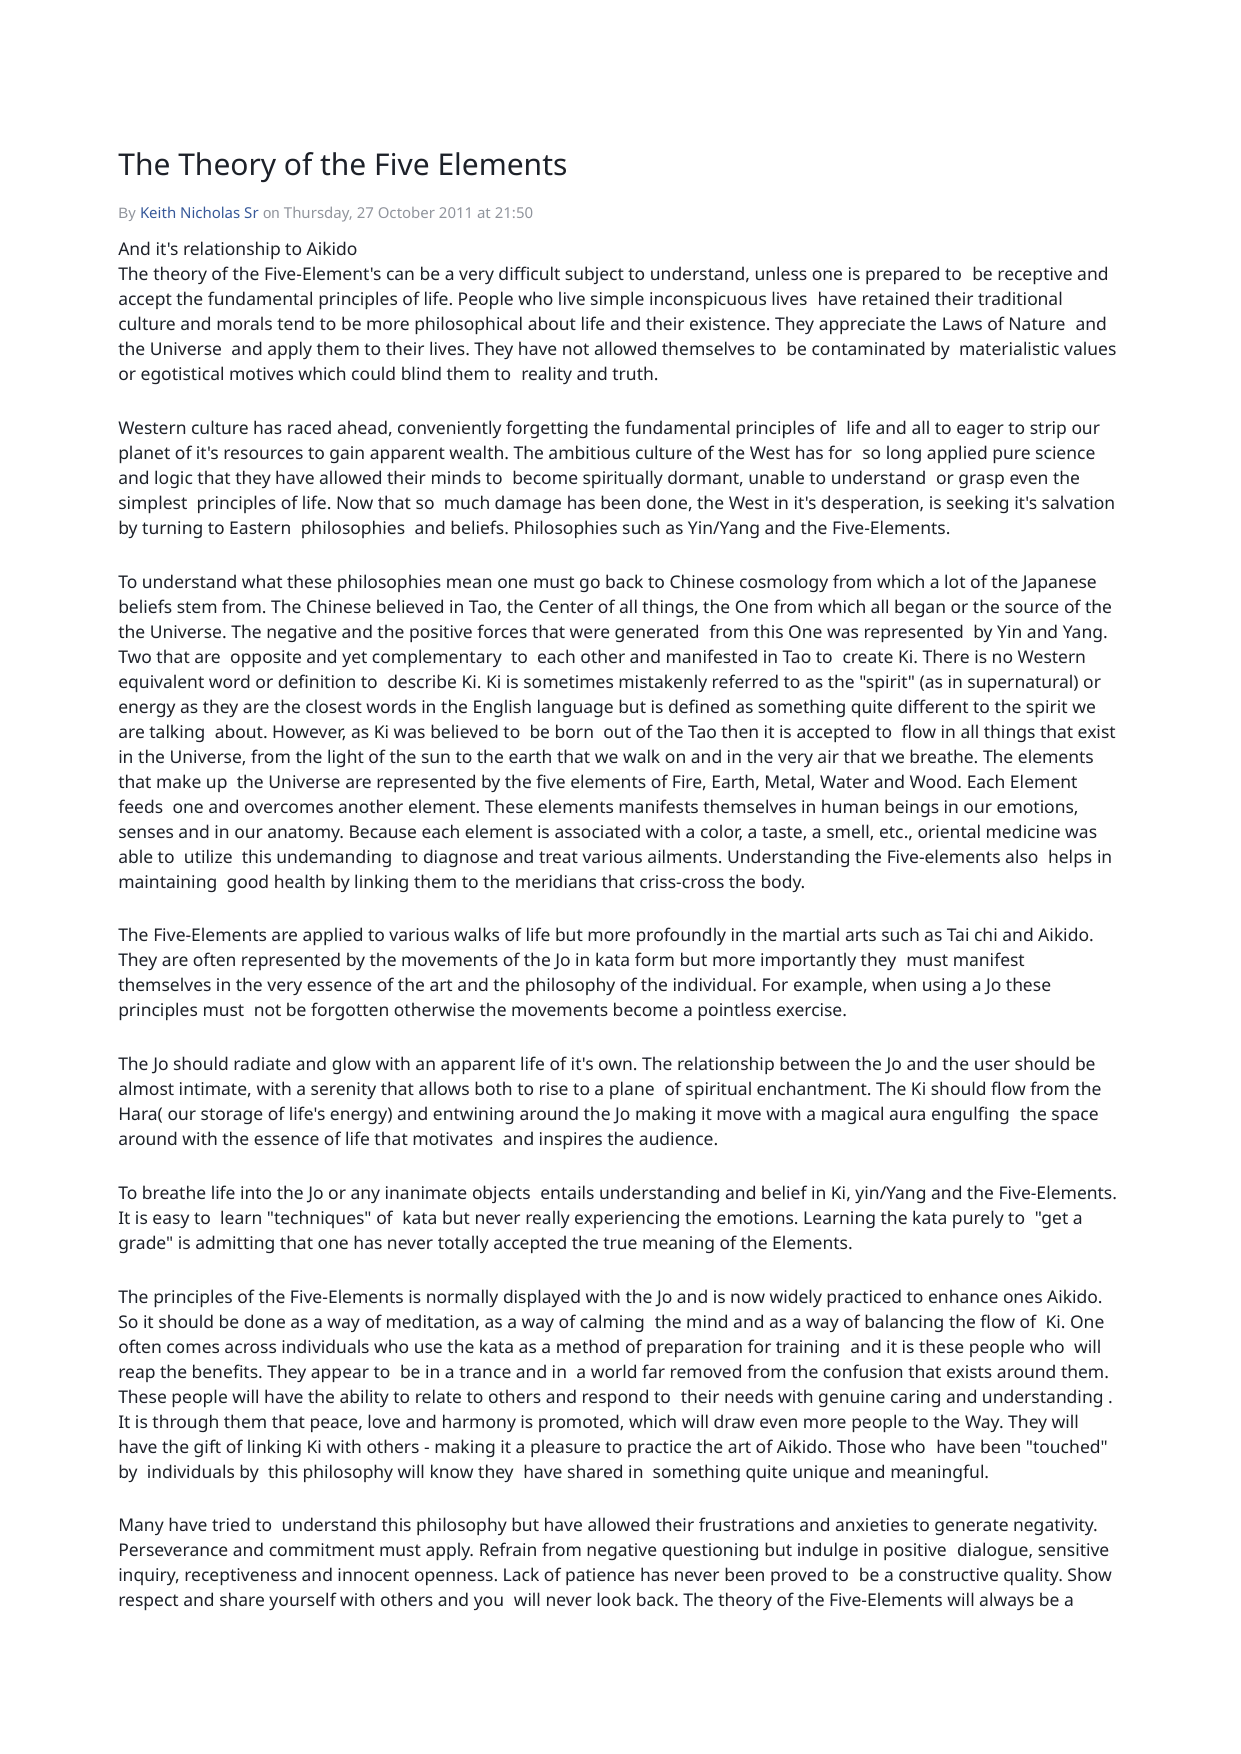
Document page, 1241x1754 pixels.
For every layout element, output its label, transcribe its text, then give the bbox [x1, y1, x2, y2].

text The theory of the Five-Element's can be a very difficult subject to understand, unless one is prepared to be receptive and accept the fundamental principles of life. People who live simple inconspicuous lives have retained their traditional culture and morals tend to be more philosophical about life and their existence. They appreciate the Laws of Nature and the Universe and apply them to their lives. They have not allowed themselves to be contaminated by materialistic values or egotistical motives which could blind them to reality and truth. [118, 261, 1122, 386]
text The principles of the Five-Elements is normally displayed with the Jo and is now widely practiced to enhance ones Aikido. So it should be done as a way of meditation, as a way of calming the mind and as a way of balancing the flow of Ki. One often comes across individuals who use the kata as a method of preparation for training and it is these people who will reap the benefits. They appear to be in a trance and in a world far removed from the confusion that exists around them. [118, 1283, 1122, 1383]
text Many have tried to understand this philosophy but have allowed their frustrations and anxieties to generate negativity. Perseverance and commitment must apply. Refrain from negative questioning but indulge in positive dialogue, sensitive inquiry, receptiveness and innocent openness. Lack of patience has never been proved to be a constructive quality. Show respect and share yourself with others and you will never look back. The theory of the Five-Elements will always be a [118, 1512, 1122, 1612]
text These people will have the ability to relate to others and respond to their needs with genuine caring and understanding . It is through them that peace, love and harmony is promoted, which will draw even more people to the Way. They will have the gift of linking Ki with others - making it a pleasure to practice the art of Aikido. Those who have been "touched" by individuals by this philosophy will know they have shared in something quite unique and meaningful. [118, 1383, 1122, 1483]
text The Five-Elements are applied to various walks of life but more profoundly in the martial arts such as Tai chi and Aikido. They are often represented by the movements of the Jo in kata form but more importantly they must manifest themselves in the very essence of the art and the philosophy of the individual. For example, when using a Jo these principles must not be forgotten otherwise the movements become a pointless exercise. [118, 922, 1122, 1022]
text The Jo should radiate and glow with an apparent life of it's own. The relationship between the Jo and the user should be almost intimate, with a serenity that allows both to rise to a plane of spiritual enchantment. The Ki should flow from the Hara( our storage of life's energy) and entwining around the Jo making it move with a magical aura engulfing the space around with the essence of life that motivates and inspires the audience. [118, 1051, 1122, 1151]
text Western culture has raced ahead, conveniently forgetting the fundamental principles of life and all to eager to strip our planet of it's resources to gain apparent wealth. The ambitious culture of the West has for so long applied pure science and logic that they have allowed their minds to become spiritually dormant, unable to understand or grasp even the simplest principles of life. Now that so much damage has been done, the West in it's desperation, is seeking it's salvation by turning to Eastern philosophies and beliefs. Philosophies such as Yin/Yang and the Five-Elements. [118, 414, 1122, 539]
text By Keith Nicholas Sr on Thursday, 27 October 2011 at 21:50 [118, 203, 1122, 223]
subtitle The Theory of the Five Elements [118, 143, 1122, 184]
text And it's relationship to Aikido [118, 236, 1122, 261]
text To understand what these philosophies mean one must go back to Chinese cosmology from which a lot of the Japanese beliefs stem from. The Chinese believed in Tao, the Center of all things, the One from which all began or the source of the the Universe. The negative and the positive forces that were generated from this One was represented by Yin and Yang. Two that are opposite and yet complementary to each other and manifested in Tao to create Ki. There is no Western equivalent word or definition to describe Ki. Ki is sometimes mistakenly referred to as the "spirit" (as in supernatural) or energy as they are the closest words in the English language but is defined as something quite different to the spirit we are talking about. However, as Ki was believed to be born out of the Tao then it is accepted to flow in all things that exist in the Universe, from the light of the sun to the earth that we walk on and in the very air that we breathe. The elements that make up the Universe are represented by the five elements of Fire, Earth, Metal, Water and Wood. Each Element feeds one and overcomes another element. These elements manifests themselves in human beings in our emotions, senses and in our anatomy. Because each element is associated with a color, a taste, a smell, etc., oriental medicine was able to utilize this undemanding to diagnose and treat various ailments. Understanding the Five-elements also helps in maintaining good health by linking them to the meridians that criss-cross the body. [118, 568, 1122, 893]
text To breathe life into the Jo or any inanimate objects entails understanding and belief in Ki, yin/Yang and the Five-Elements. It is easy to learn "techniques" of kata but never really experiencing the emotions. Learning the kata purely to "get a grade" is admitting that one has never totally accepted the true meaning of the Elements. [118, 1179, 1122, 1254]
